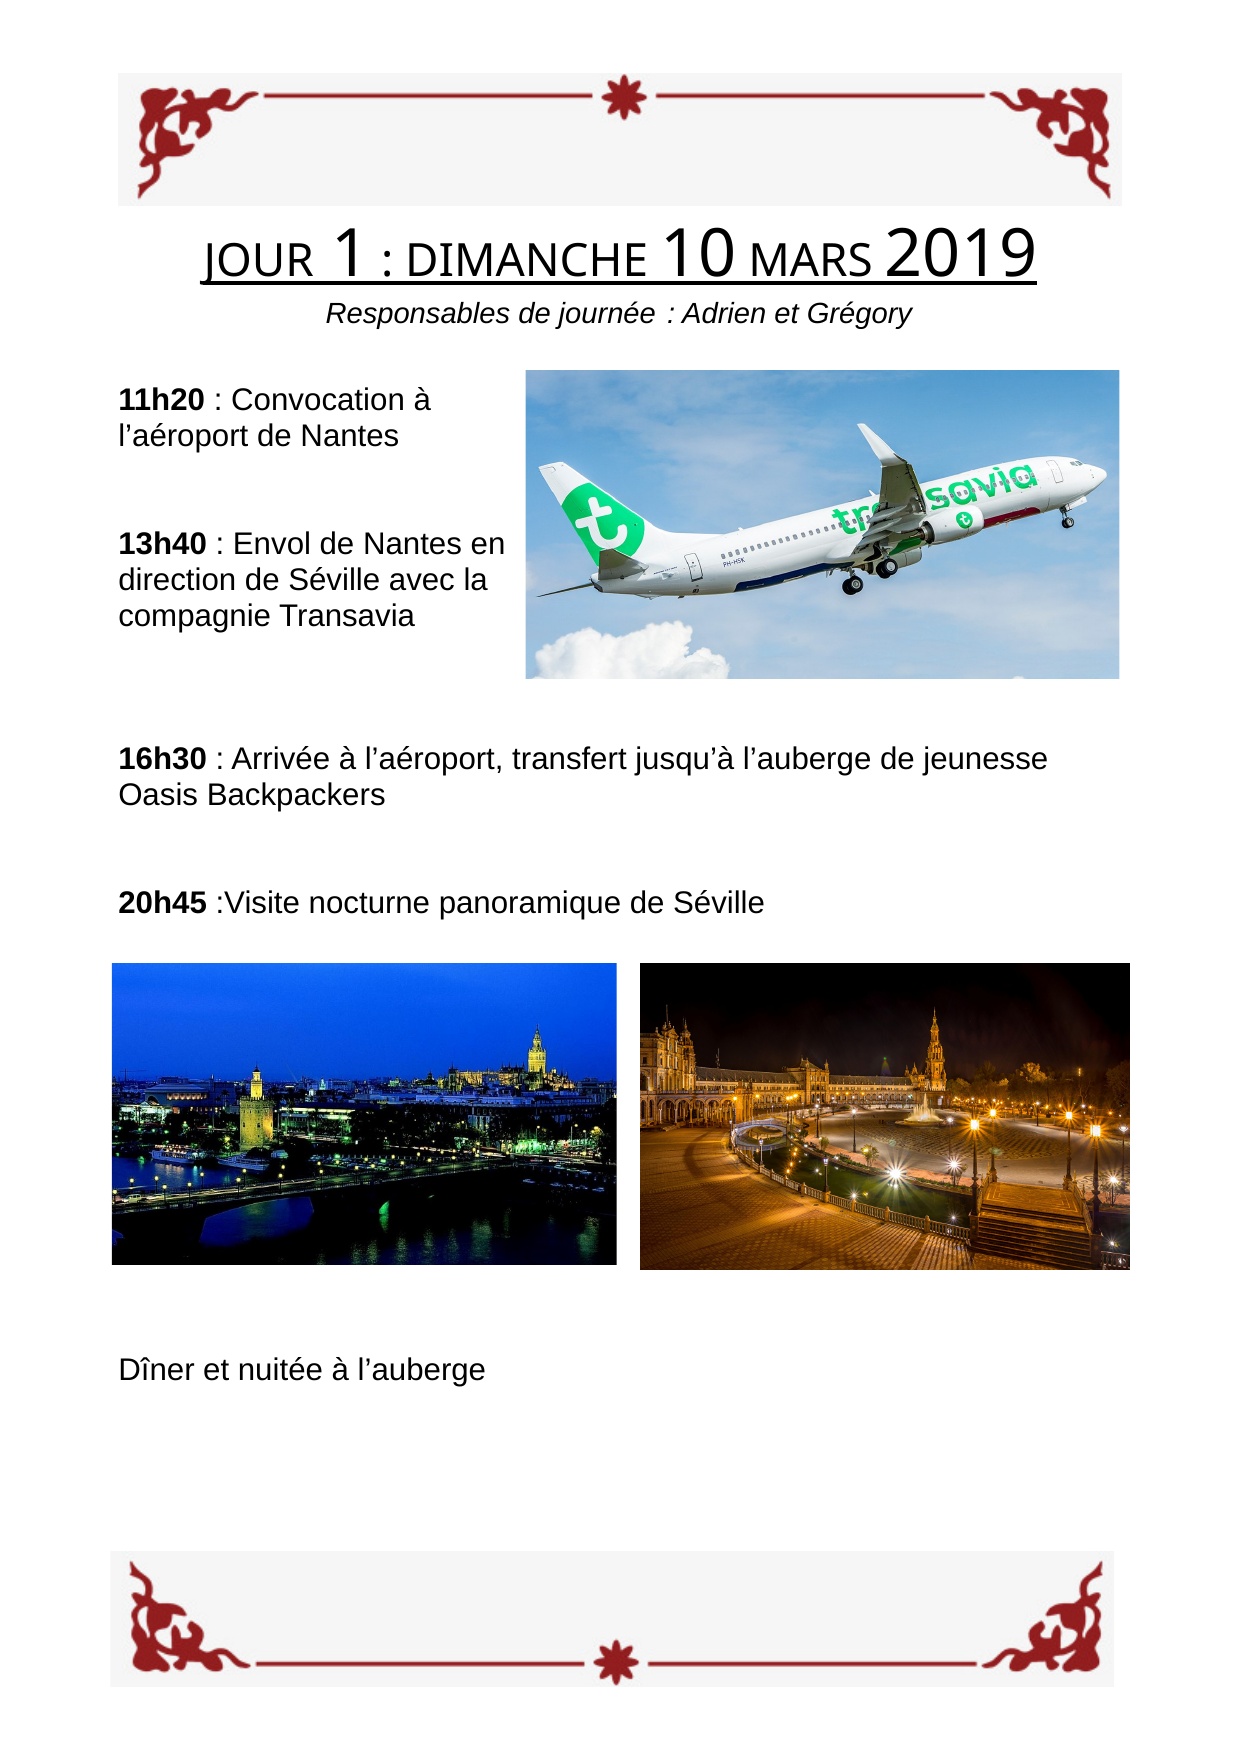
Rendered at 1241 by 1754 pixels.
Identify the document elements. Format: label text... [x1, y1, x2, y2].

text 16h30 : Arrivée à l’aéroport, transfert jusqu’à l’auberge de jeunesse Oasis Backpackers [118, 740, 1122, 812]
text 20h45 :Visite nocturne panoramique de Séville [118, 884, 1122, 920]
picture [525, 370, 1120, 679]
text Responsables de journée : Adrien et Grégory [118, 296, 1122, 330]
text 11h20 : Convocation à l’aéroport de Nantes [118, 381, 525, 453]
text Dîner et nuitée à l’auberge [118, 1351, 1122, 1387]
text 13h40 : Envol de Nantes en direction de Séville avec la compagnie Transavia [118, 525, 525, 632]
text JOUR 1 : DIMANCHE 10 MARS 2019 [118, 118, 1122, 296]
picture [640, 963, 1130, 1270]
picture [111, 963, 617, 1265]
